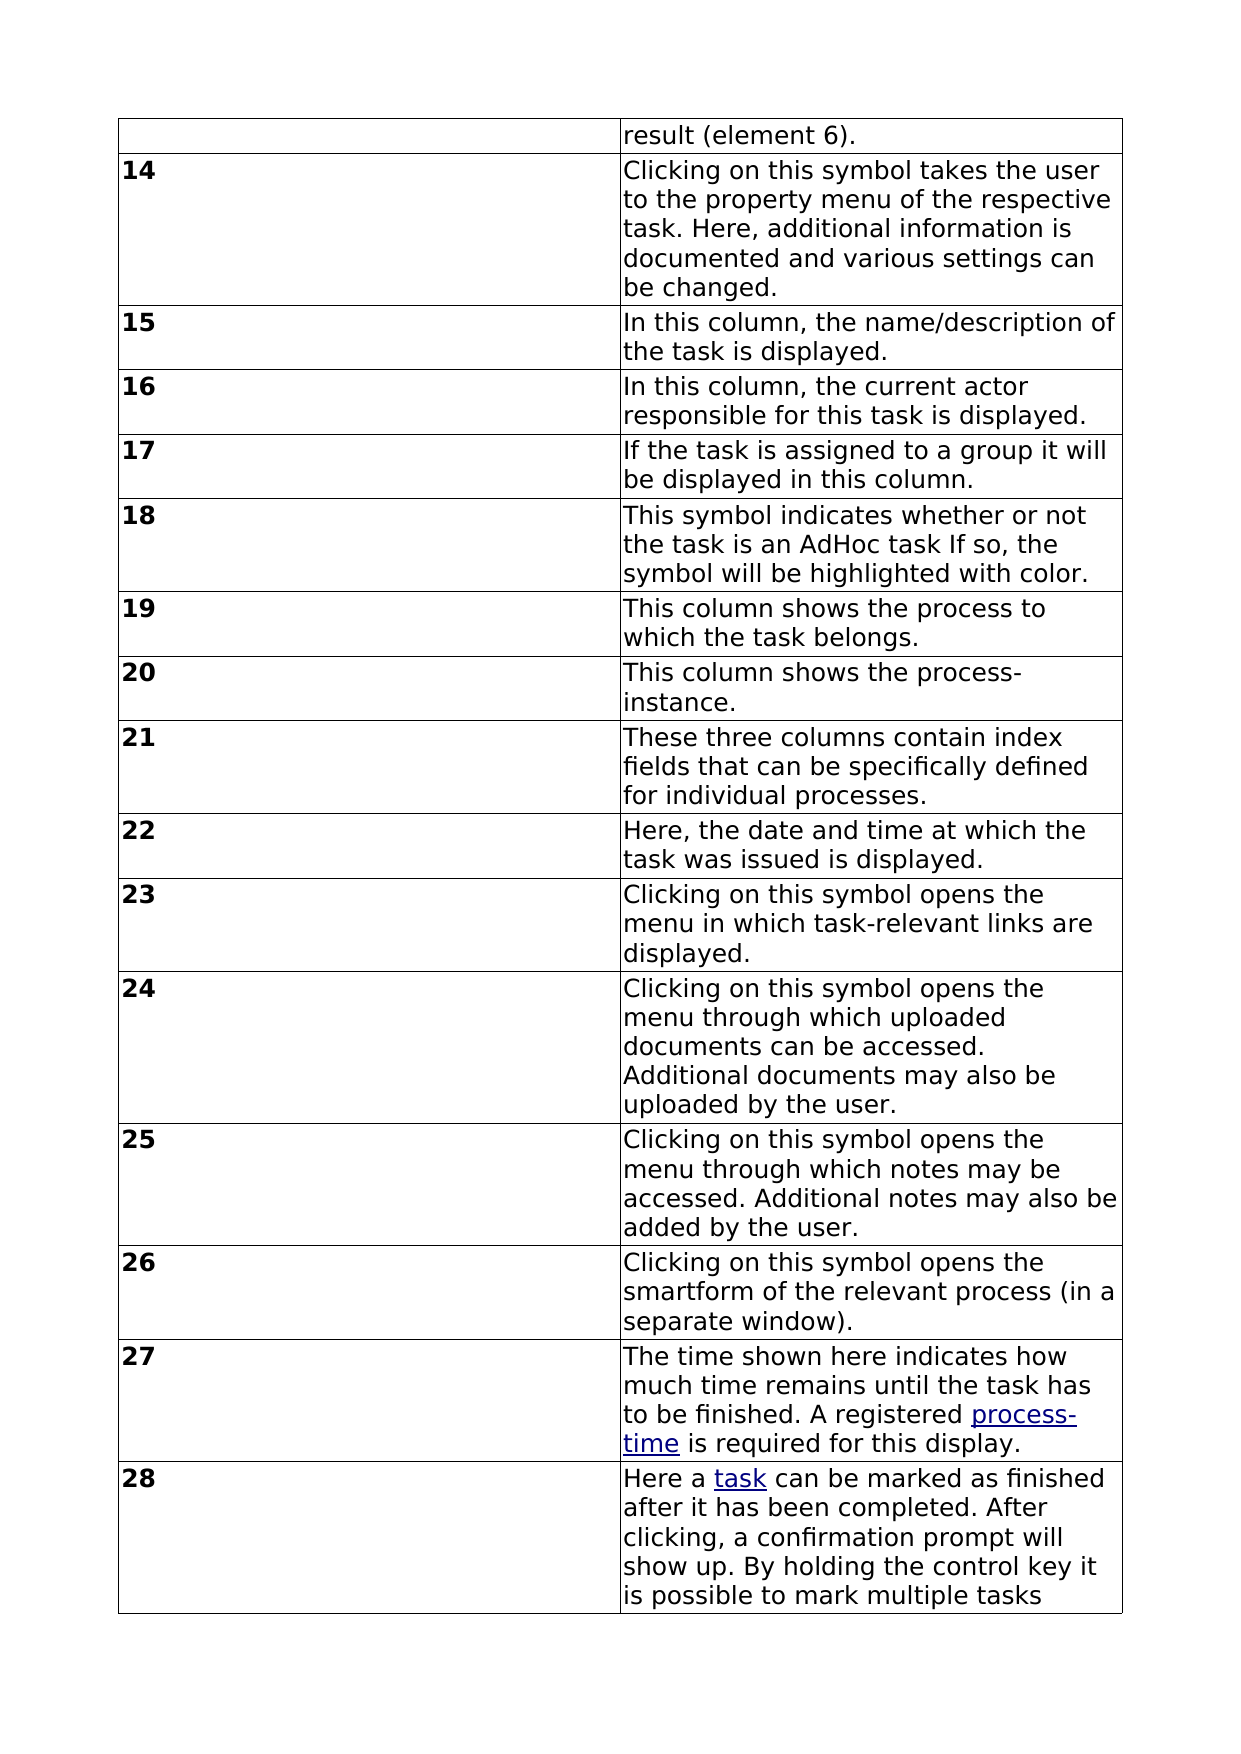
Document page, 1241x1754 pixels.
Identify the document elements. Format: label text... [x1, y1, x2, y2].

table_cell This symbol indicates whether or not the task is an AdHoc task If so, the symbol will be highlighted with color. [621, 499, 1122, 591]
table_cell 19 [119, 592, 620, 656]
table_cell 21 [119, 721, 620, 813]
table_cell Clicking on this symbol opens the smartform of the relevant process (in a separate window). [621, 1246, 1122, 1339]
table_cell 15 [119, 306, 620, 369]
table_cell Clicking on this symbol takes the user to the property menu of the respective task. Here, additional information is documented and various settings can be changed. [621, 154, 1122, 305]
table_cell 18 [119, 499, 620, 591]
table_cell [119, 119, 620, 153]
table_cell 25 [119, 1124, 620, 1245]
table_cell Here, the date and time at which the task was issued is displayed. [621, 814, 1122, 877]
table_cell This column shows the process-instance. [621, 657, 1122, 720]
table_cell In this column, the current actor responsible for this task is displayed. [621, 370, 1122, 433]
table_cell 27 [119, 1340, 620, 1461]
table_cell 20 [119, 657, 620, 720]
table_cell The time shown here indicates how much time remains until the task has to be finished. A registered process-time is required for this display. [621, 1340, 1122, 1461]
table_cell 23 [119, 879, 620, 971]
table_cell 24 [119, 972, 620, 1123]
table_cell Clicking on this symbol opens the menu in which task-relevant links are displayed. [621, 879, 1122, 971]
table_cell 22 [119, 814, 620, 877]
table_cell result (element 6). [621, 119, 1122, 153]
table_cell In this column, the name/description of the task is displayed. [621, 306, 1122, 369]
table_cell This column shows the process to which the task belongs. [621, 592, 1122, 656]
table_cell 17 [119, 435, 620, 498]
table_cell 28 [119, 1462, 620, 1613]
table_cell Clicking on this symbol opens the menu through which notes may be accessed. Additional notes may also be added by the user. [621, 1124, 1122, 1245]
table_cell 16 [119, 370, 620, 433]
table_cell 26 [119, 1246, 620, 1339]
table_cell These three columns contain index fields that can be specifically defined for individual processes. [621, 721, 1122, 813]
table_cell Here a task can be marked as finished after it has been completed. After clicking, a confirmation prompt will show up. By holding the control key it is possible to mark multiple tasks [621, 1462, 1122, 1613]
table_cell Clicking on this symbol opens the menu through which uploaded documents can be accessed. Additional documents may also be uploaded by the user. [621, 972, 1122, 1123]
table_cell If the task is assigned to a group it will be displayed in this column. [621, 435, 1122, 498]
table_cell 14 [119, 154, 620, 305]
